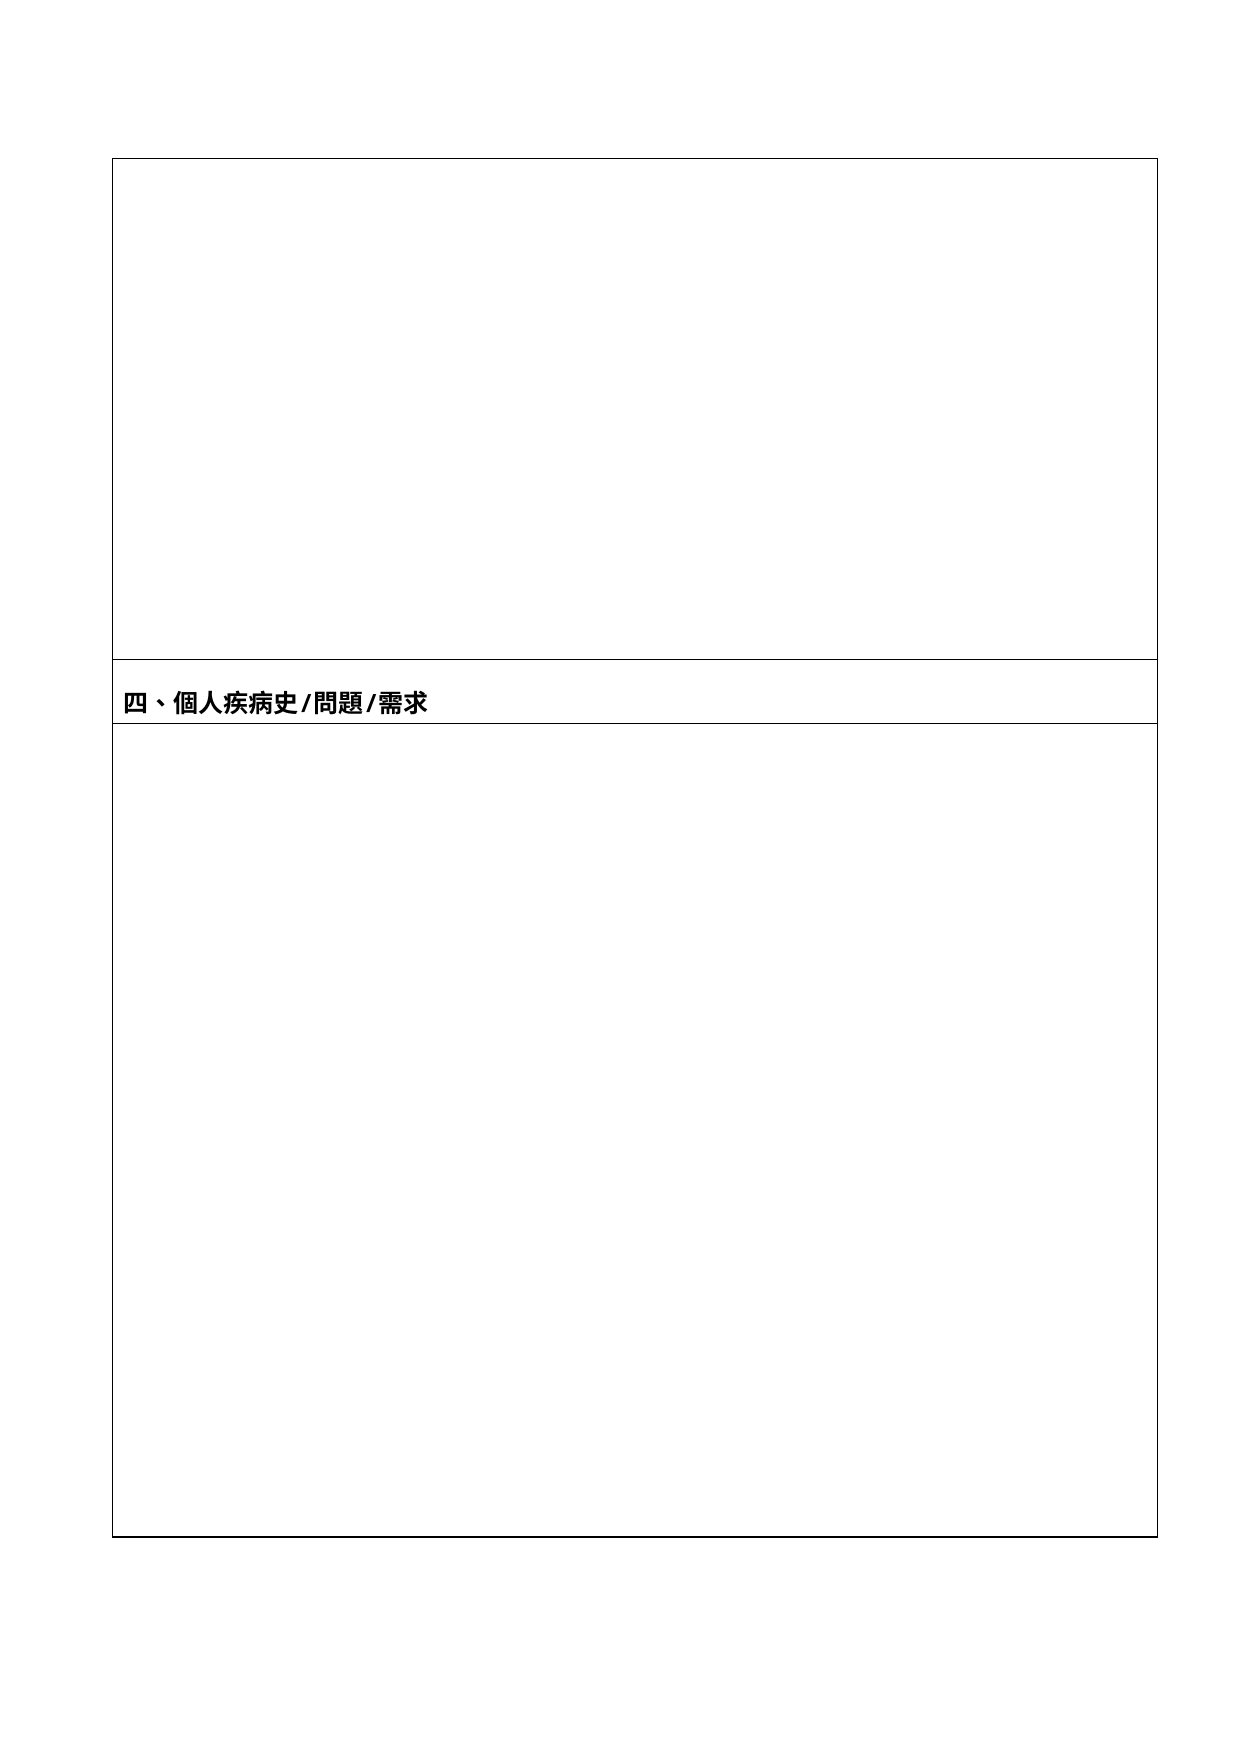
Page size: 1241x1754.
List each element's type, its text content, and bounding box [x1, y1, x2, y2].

table_cell 四、個人疾病史/問題/需求 [113, 660, 1157, 723]
table_cell [113, 724, 1157, 1536]
table_cell [113, 159, 1157, 659]
